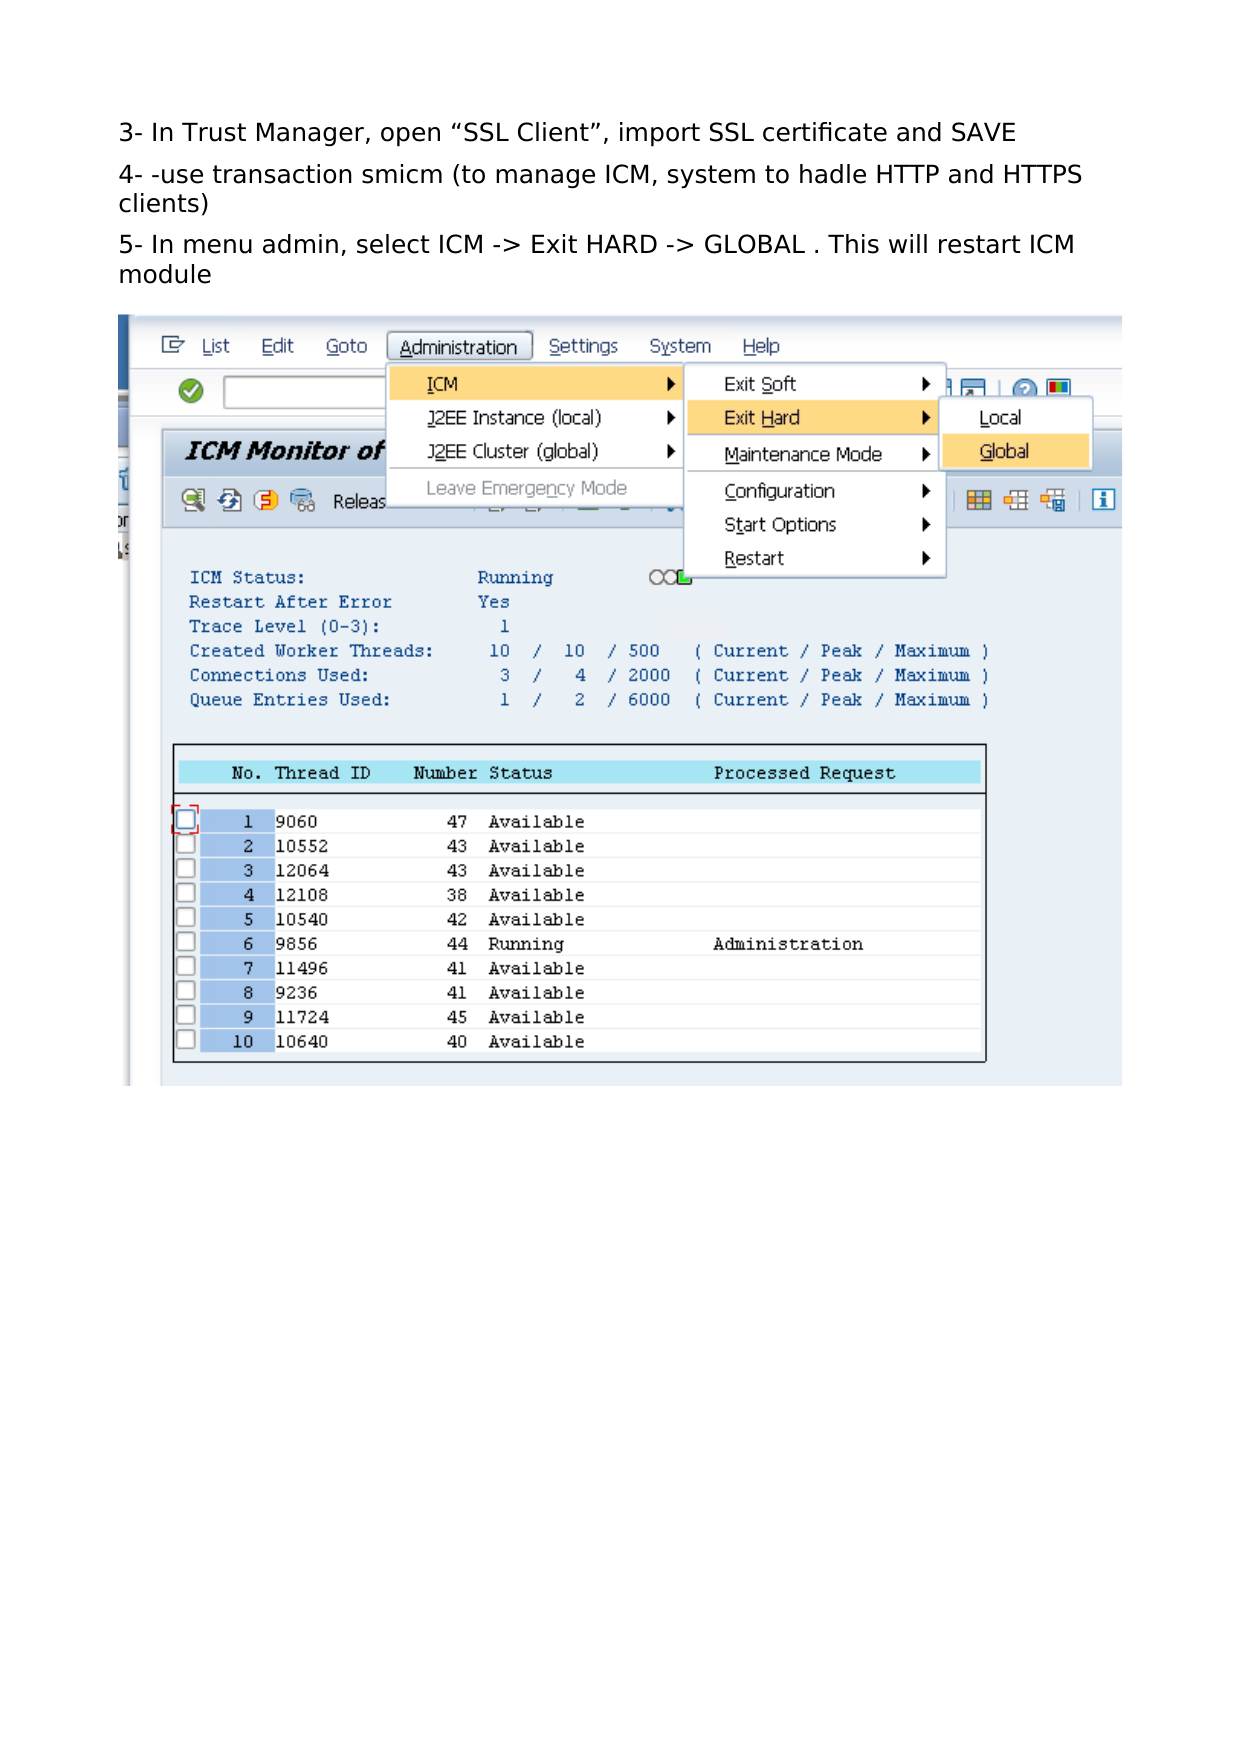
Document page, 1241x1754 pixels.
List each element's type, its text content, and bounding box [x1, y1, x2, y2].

text 5- In menu admin, select ICM -> Exit HARD -> GLOBAL . This will restart ICM module [118, 231, 1122, 289]
text 3- In Trust Manager, open “SSL Client”, import SSL certificate and SAVE [118, 118, 1122, 147]
text 4- -use transaction smicm (to manage ICM, system to hadle HTTP and HTTPS clients) [118, 160, 1122, 218]
picture [118, 301, 1123, 1086]
